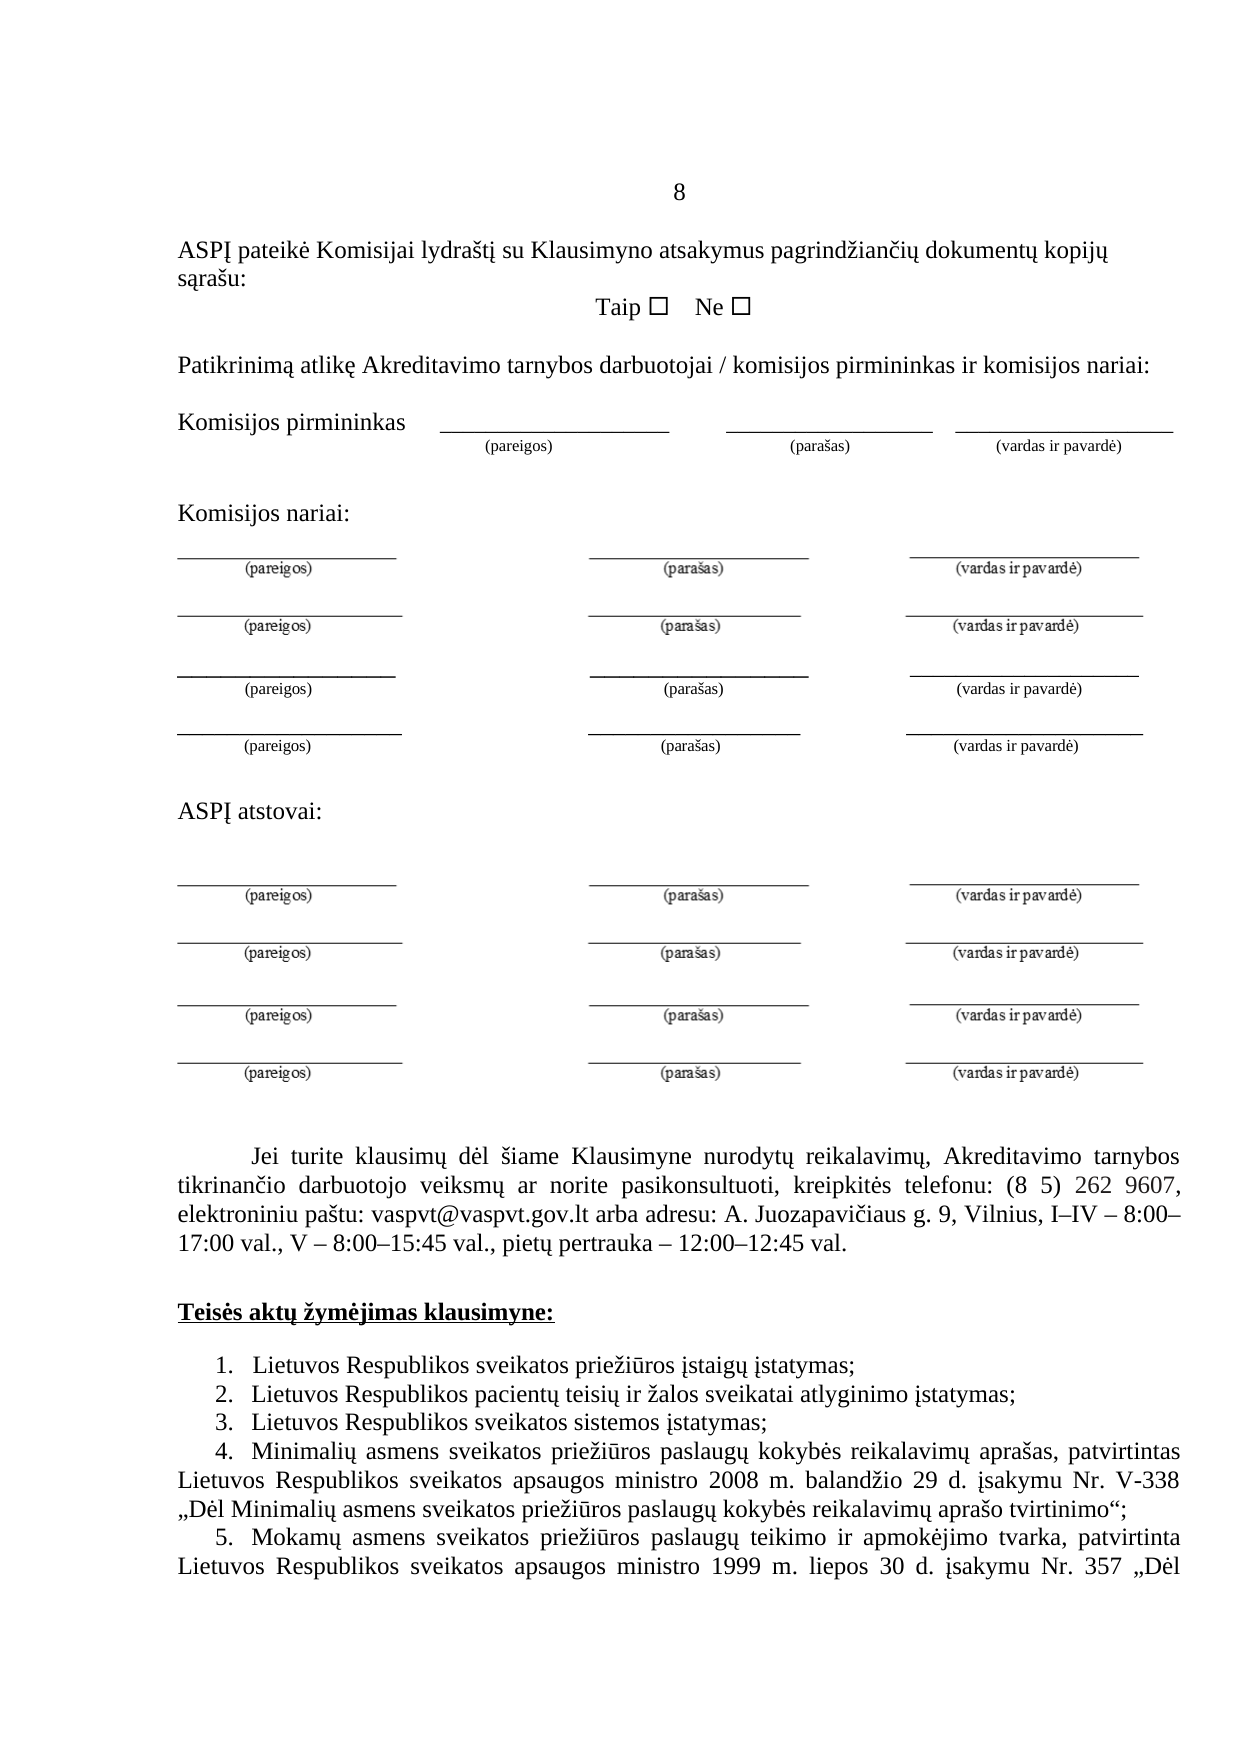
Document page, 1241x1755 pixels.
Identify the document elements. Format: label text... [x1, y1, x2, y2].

text 2. Lietuvos Respublikos pacientų teisių ir žalos sveikatai atlyginimo įstatymas; [177, 1379, 1181, 1407]
text (pareigos) (parašas) (vardas ir pavardė) [177, 436, 1181, 465]
text 1. Lietuvos Respublikos sveikatos priežiūros įstaigų įstatymas; [215, 1350, 1181, 1379]
text Teisės aktų žymėjimas klausimyne: [177, 1297, 1181, 1326]
text Taip  Ne  [447, 292, 1181, 321]
text ASPĮ pateikė Komisijai lydraštį su Klausimyno atsakymus pagrindžiančių dokumentų kopijų sąrašu: [177, 235, 1181, 292]
text Komisijos nariai: [177, 498, 1181, 527]
text Patikrinimą atlikę Akreditavimo tarnybos darbuotojai / komisijos pirmininkas ir komisijos nariai: [177, 350, 1181, 378]
text 3. Lietuvos Respublikos sveikatos sistemos įstatymas; [177, 1407, 1181, 1436]
text Komisijos pirmininkas ____________________ __________________ ___________________ [177, 407, 1181, 436]
text 5. Mokamų asmens sveikatos priežiūros paslaugų teikimo ir apmokėjimo tvarka, patvirtinta Lietuvos Respublikos sveikatos apsaugos ministro 1999 m. liepos 30 d. įsakymu Nr. 357 „Dėl [177, 1522, 1181, 1580]
text Jei turite klausimų dėl šiame Klausimyne nurodytų reikalavimų, Akreditavimo tarnybos tikrinančio darbuotojo veiksmų ar norite pasikonsultuoti, kreipkitės telefonu: (8 5) 262 9607, elektroniniu paštu: vaspvt@vaspvt.gov.lt arba adresu: A. Juozapavičiaus g. 9, Vilnius, I–IV – 8:00–17:00 val., V – 8:00–15:45 val., pietų pertrauka – 12:00–12:45 val. [177, 1141, 1181, 1256]
text 4. Minimalių asmens sveikatos priežiūros paslaugų kokybės reikalavimų aprašas, patvirtintas Lietuvos Respublikos sveikatos apsaugos ministro 2008 m. balandžio 29 d. įsakymu Nr. V-338 „Dėl Minimalių asmens sveikatos priežiūros paslaugų kokybės reikalavimų aprašo tvirtinimo“; [177, 1436, 1181, 1522]
text ASPĮ atstovai: [177, 796, 1181, 824]
